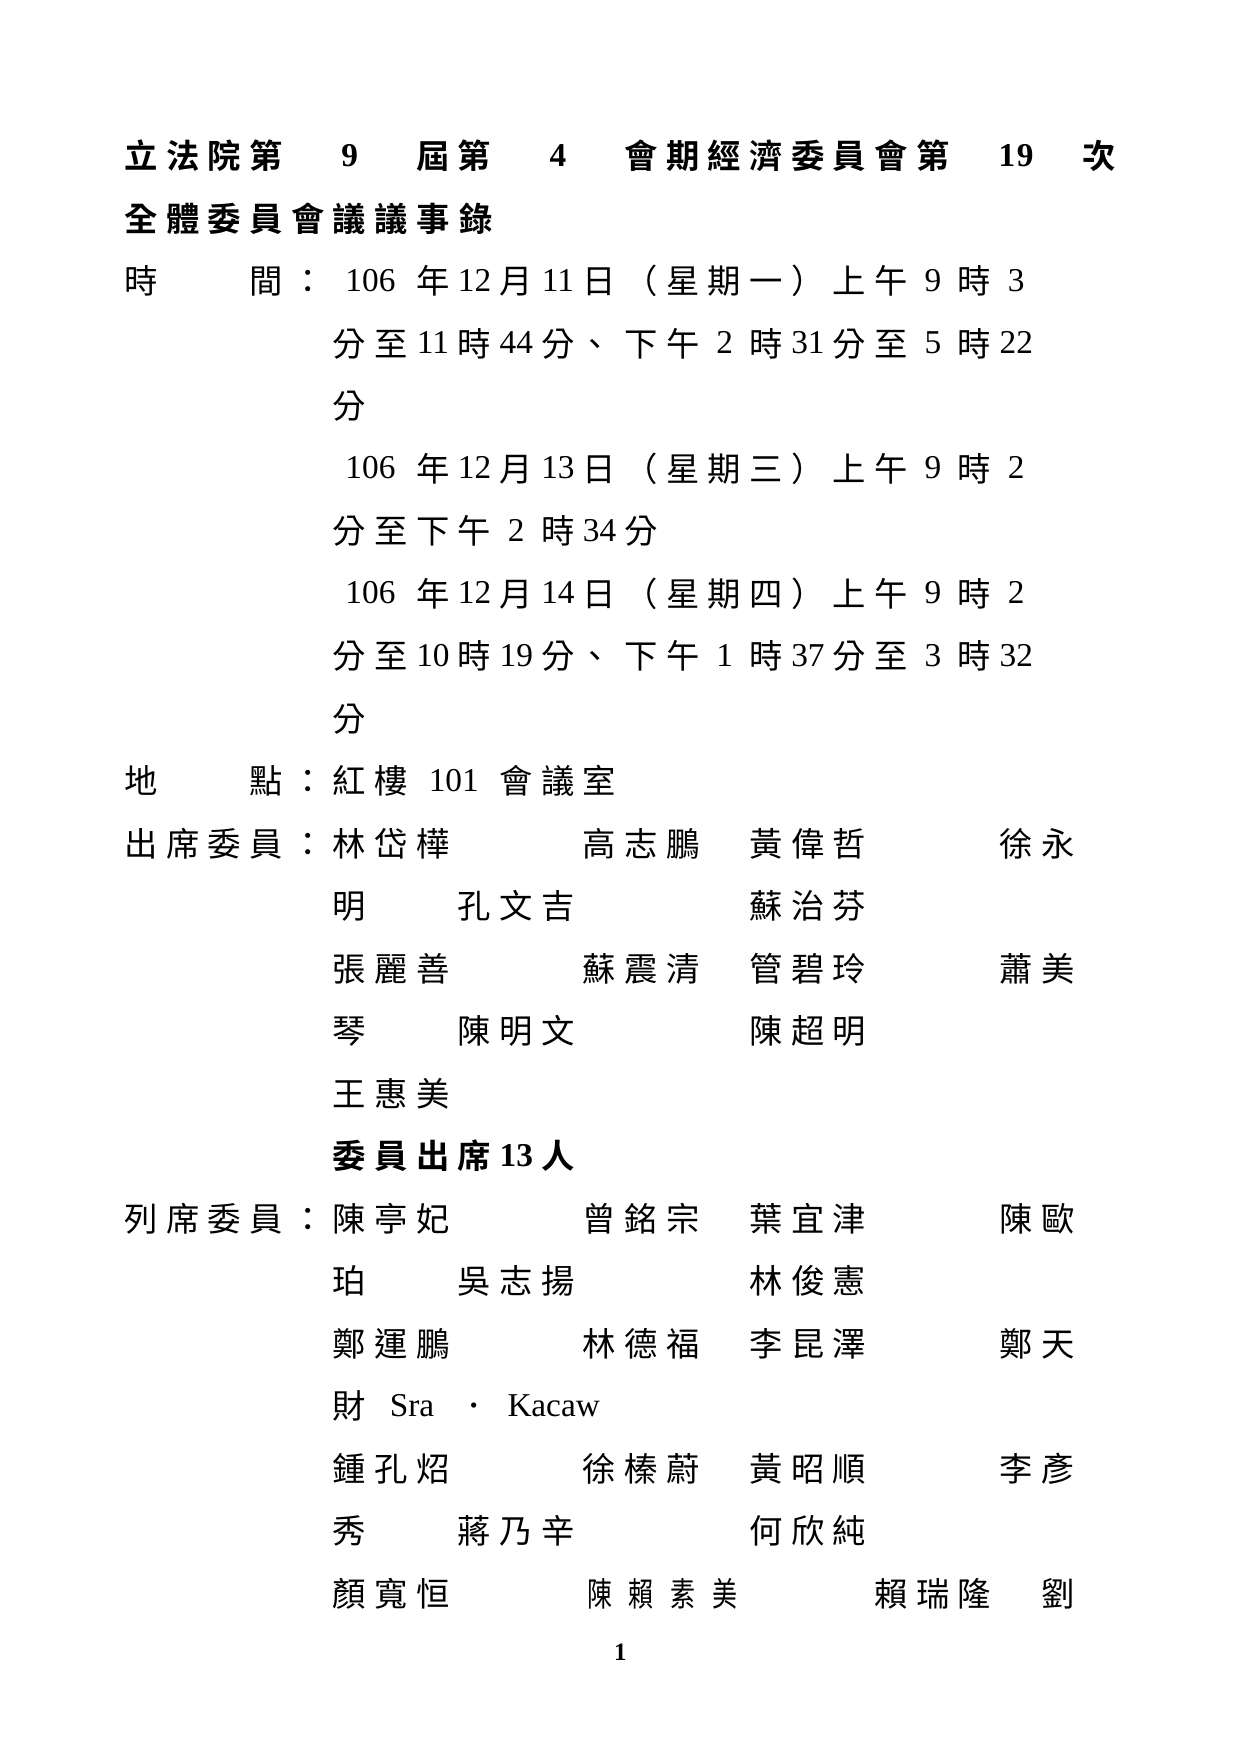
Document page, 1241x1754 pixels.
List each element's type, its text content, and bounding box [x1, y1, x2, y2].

text 地 點：紅樓101會議室 [120, 738, 1120, 800]
text 時 間：106年12月11日（星期一）上午9時3分至11時44分、下午2時31分至5時22分 [120, 238, 1076, 425]
text 106年12月13日（星期三）上午9時2分至下午2時34分 [293, 425, 1076, 550]
text 列席委員：陳亭妃 曾銘宗 葉宜津 陳歐珀 吳志揚 林俊憲 鄭運鵬 林德福 李昆澤 鄭天財Sra．Kacaw 鍾孔炤 徐榛蔚 黃昭順 李彥秀 蔣乃辛 何欣純 顏寬恒 陳賴素美 賴瑞隆 劉 [120, 1175, 1086, 1613]
text 立法院第9屆第4會期經濟委員會第19次全體委員會議議事錄 [120, 113, 1120, 238]
text 106年12月14日（星期四）上午9時2分至10時19分、下午1時37分至3時32分 [293, 550, 1076, 738]
text 出席委員：林岱樺 高志鵬 黃偉哲 徐永明 孔文吉 蘇治芬 張麗善 蘇震清 管碧玲 蕭美琴 陳明文 陳超明 王惠美 邱志偉 邱議瑩 委員出席13人 [120, 800, 1086, 1175]
